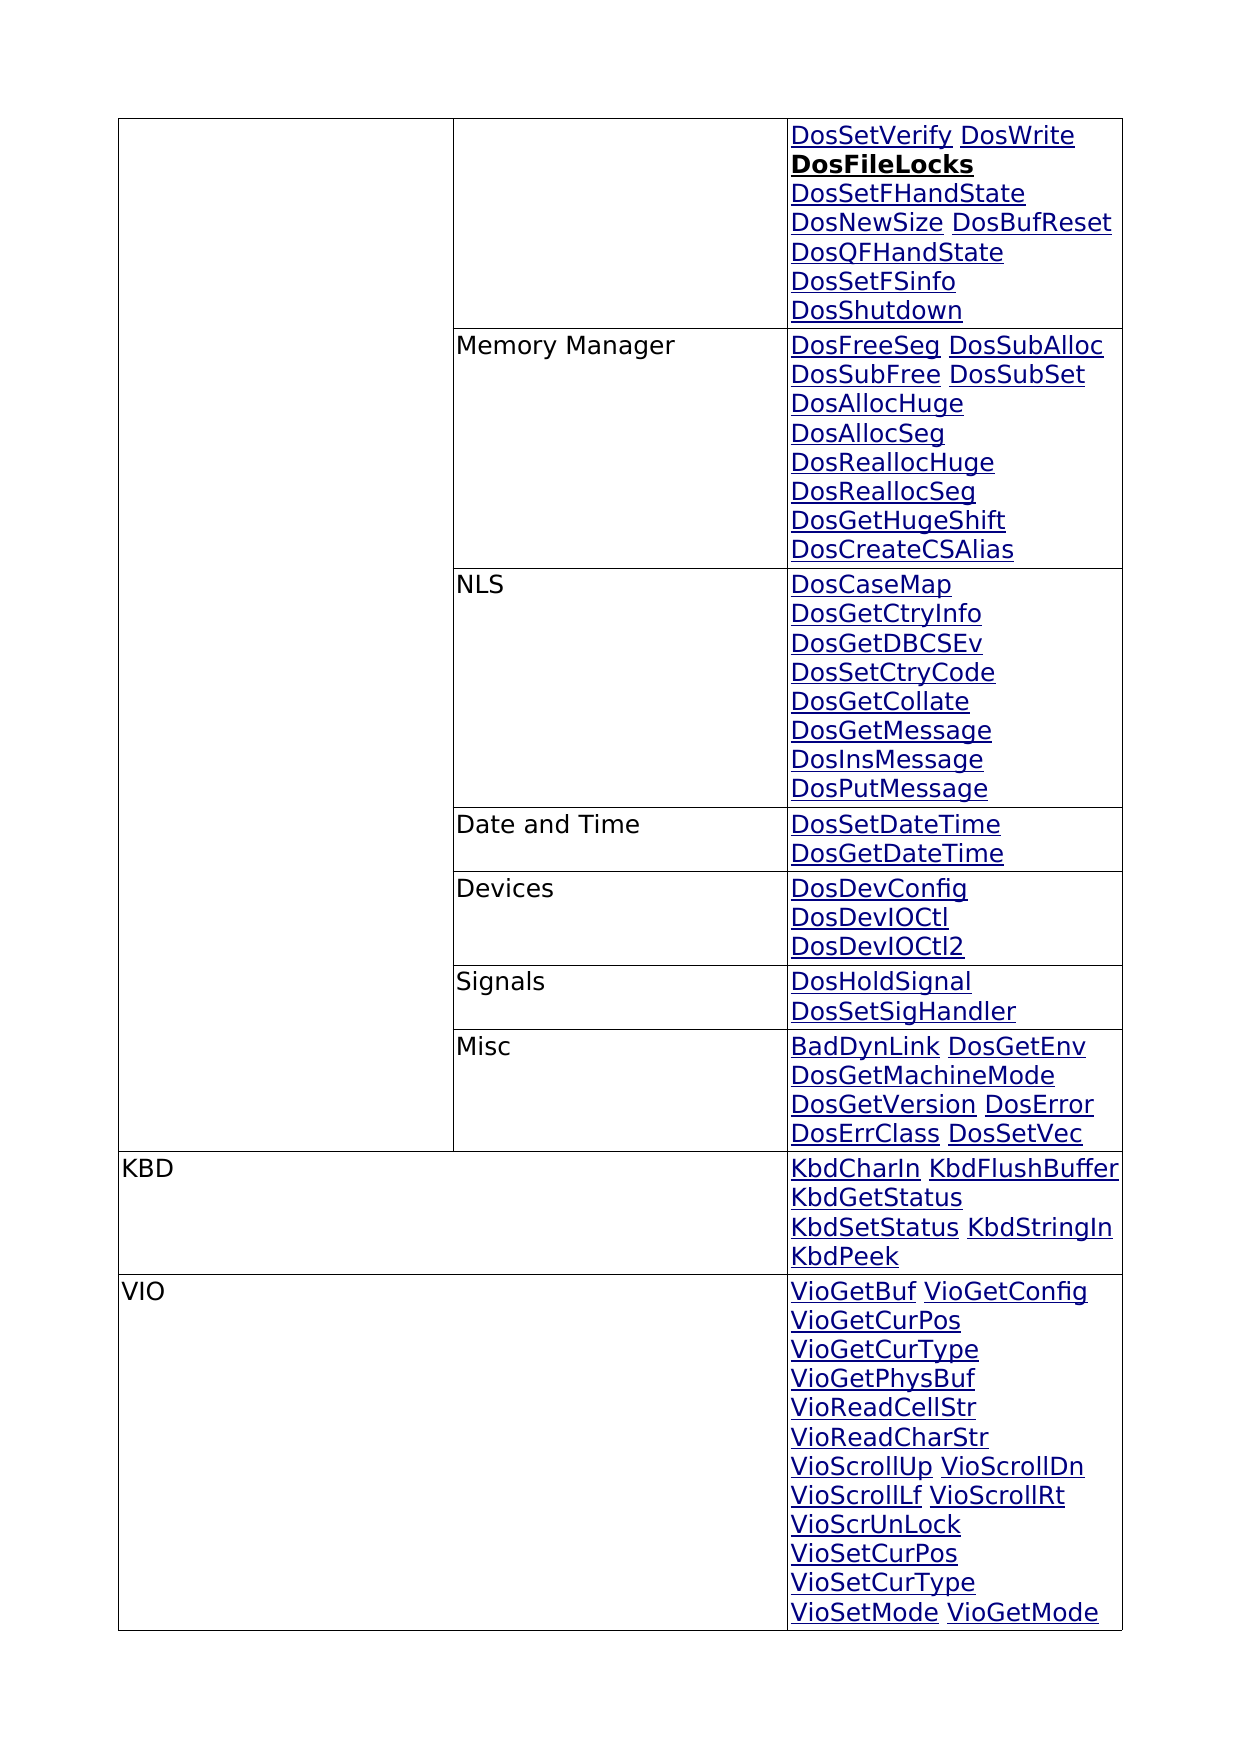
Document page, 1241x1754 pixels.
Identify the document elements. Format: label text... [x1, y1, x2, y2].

table_cell VIO [119, 1275, 787, 1630]
table_cell Misc [454, 1030, 787, 1151]
table_cell DosSetDateTime DosGetDateTime [788, 808, 1122, 871]
table_cell DosFreeSeg DosSubAlloc DosSubFree DosSubSet DosAllocHuge DosAllocSeg DosReallocHuge DosReallocSeg DosGetHugeShift DosCreateCSAlias [788, 329, 1122, 567]
table_cell DosHoldSignal DosSetSigHandler [788, 966, 1122, 1029]
table_cell Devices [454, 872, 787, 964]
table_cell [454, 119, 787, 328]
table_cell KbdCharIn KbdFlushBuffer KbdGetStatus KbdSetStatus KbdStringIn KbdPeek [788, 1152, 1122, 1274]
table_cell NLS [454, 569, 787, 807]
table_cell KBD [119, 1152, 787, 1274]
table_cell [119, 119, 453, 1151]
table_cell BadDynLink DosGetEnv DosGetMachineMode DosGetVersion DosError DosErrClass DosSetVec [788, 1030, 1122, 1151]
table_cell Memory Manager [454, 329, 787, 567]
table_cell DosDevConfig DosDevIOCtl DosDevIOCtl2 [788, 872, 1122, 964]
table_cell DosSetVerify DosWrite DosFileLocks DosSetFHandState DosNewSize DosBufReset DosQFHandState DosSetFSinfo DosShutdown [788, 119, 1122, 328]
table_cell Signals [454, 966, 787, 1029]
table_cell VioGetBuf VioGetConfig VioGetCurPos VioGetCurType VioGetPhysBuf VioReadCellStr VioReadCharStr VioScrollUp VioScrollDn VioScrollLf VioScrollRt VioScrUnLock VioSetCurPos VioSetCurType VioSetMode VioGetMode [788, 1275, 1122, 1630]
table_cell DosCaseMap DosGetCtryInfo DosGetDBCSEv DosSetCtryCode DosGetCollate DosGetMessage DosInsMessage DosPutMessage [788, 569, 1122, 807]
table_cell Date and Time [454, 808, 787, 871]
